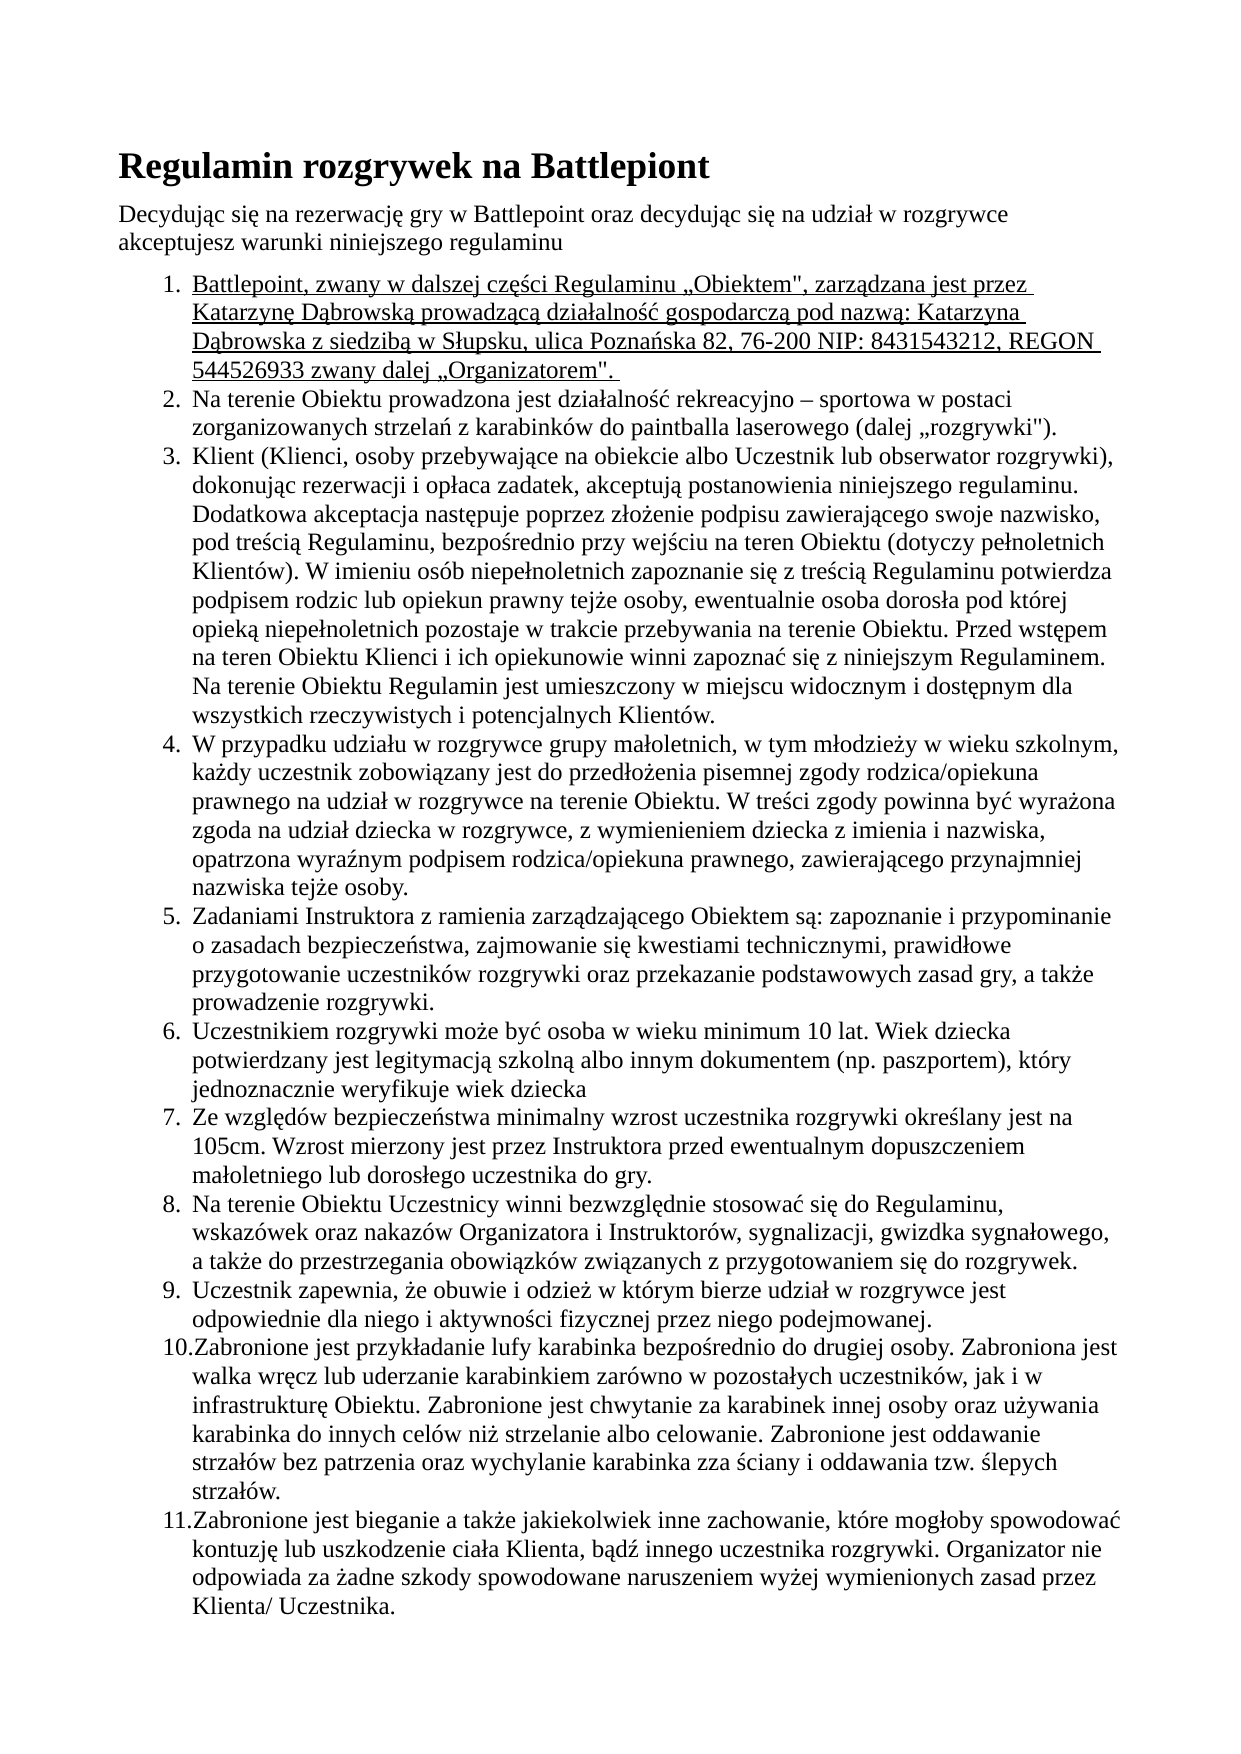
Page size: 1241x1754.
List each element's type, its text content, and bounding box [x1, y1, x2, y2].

list Na terenie Obiektu prowadzona jest działalność rekreacyjno – sportowa w postaci zorganizowanych strzelań z karabinków do paintballa laserowego (dalej „rozgrywki"). [162, 384, 1122, 441]
list Battlepoint, zwany w dalszej części Regulaminu „Obiektem", zarządzana jest przez Katarzynę Dąbrowską prowadzącą działalność gospodarczą pod nazwą: Katarzyna Dąbrowska z siedzibą w Słupsku, ulica Poznańska 82, 76-200 NIP: 8431543212, REGON 544526933 zwany dalej „Organizatorem". [162, 269, 1122, 384]
list Uczestnik zapewnia, że obuwie i odzież w którym bierze udział w rozgrywce jest odpowiednie dla niego i aktywności fizycznej przez niego podejmowanej. [162, 1275, 1122, 1332]
list Zadaniami Instruktora z ramienia zarządzającego Obiektem są: zapoznanie i przypominanie o zasadach bezpieczeństwa, zajmowanie się kwestiami technicznymi, prawidłowe przygotowanie uczestników rozgrywki oraz przekazanie podstawowych zasad gry, a także prowadzenie rozgrywki. [162, 901, 1122, 1016]
list Ze względów bezpieczeństwa minimalny wzrost uczestnika rozgrywki określany jest na 105cm. Wzrost mierzony jest przez Instruktora przed ewentualnym dopuszczeniem małoletniego lub dorosłego uczestnika do gry. [162, 1102, 1122, 1189]
list Na terenie Obiektu Uczestnicy winni bezwzględnie stosować się do Regulaminu, wskazówek oraz nakazów Organizatora i Instruktorów, sygnalizacji, gwizdka sygnałowego, a także do przestrzegania obowiązków związanych z przygotowaniem się do rozgrywek. [162, 1189, 1122, 1275]
subtitle Regulamin rozgrywek na Battlepiont [118, 143, 1122, 186]
list Klient (Klienci, osoby przebywające na obiekcie albo Uczestnik lub obserwator rozgrywki), dokonując rezerwacji i opłaca zadatek, akceptują postanowienia niniejszego regulaminu. Dodatkowa akceptacja następuje poprzez złożenie podpisu zawierającego swoje nazwisko, pod treścią Regulaminu, bezpośrednio przy wejściu na teren Obiektu (dotyczy pełnoletnich Klientów). W imieniu osób niepełnoletnich zapoznanie się z treścią Regulaminu potwierdza podpisem rodzic lub opiekun prawny tejże osoby, ewentualnie osoba dorosła pod której opieką niepełnoletnich pozostaje w trakcie przebywania na terenie Obiektu. Przed wstępem na teren Obiektu Klienci i ich opiekunowie winni zapoznać się z niniejszym Regulaminem. Na terenie Obiektu Regulamin jest umieszczony w miejscu widocznym i dostępnym dla wszystkich rzeczywistych i potencjalnych Klientów. [162, 441, 1122, 729]
text Decydując się na rezerwację gry w Battlepoint oraz decydując się na udział w rozgrywce akceptujesz warunki niniejszego regulaminu [118, 199, 1122, 256]
list Zabronione jest bieganie a także jakiekolwiek inne zachowanie, które mogłoby spowodować kontuzję lub uszkodzenie ciała Klienta, bądź innego uczestnika rozgrywki. Organizator nie odpowiada za żadne szkody spowodowane naruszeniem wyżej wymienionych zasad przez Klienta/ Uczestnika. [162, 1505, 1122, 1620]
list W przypadku udziału w rozgrywce grupy małoletnich, w tym młodzieży w wieku szkolnym, każdy uczestnik zobowiązany jest do przedłożenia pisemnej zgody rodzica/opiekuna prawnego na udział w rozgrywce na terenie Obiektu. W treści zgody powinna być wyrażona zgoda na udział dziecka w rozgrywce, z wymienieniem dziecka z imienia i nazwiska, opatrzona wyraźnym podpisem rodzica/opiekuna prawnego, zawierającego przynajmniej nazwiska tejże osoby. [162, 729, 1122, 901]
list Zabronione jest przykładanie lufy karabinka bezpośrednio do drugiej osoby. Zabroniona jest walka wręcz lub uderzanie karabinkiem zarówno w pozostałych uczestników, jak i w infrastrukturę Obiektu. Zabronione jest chwytanie za karabinek innej osoby oraz używania karabinka do innych celów niż strzelanie albo celowanie. Zabronione jest oddawanie strzałów bez patrzenia oraz wychylanie karabinka zza ściany i oddawania tzw. ślepych strzałów. [162, 1332, 1122, 1505]
list Uczestnikiem rozgrywki może być osoba w wieku minimum 10 lat. Wiek dziecka potwierdzany jest legitymacją szkolną albo innym dokumentem (np. paszportem), który jednoznacznie weryfikuje wiek dziecka [162, 1016, 1122, 1102]
